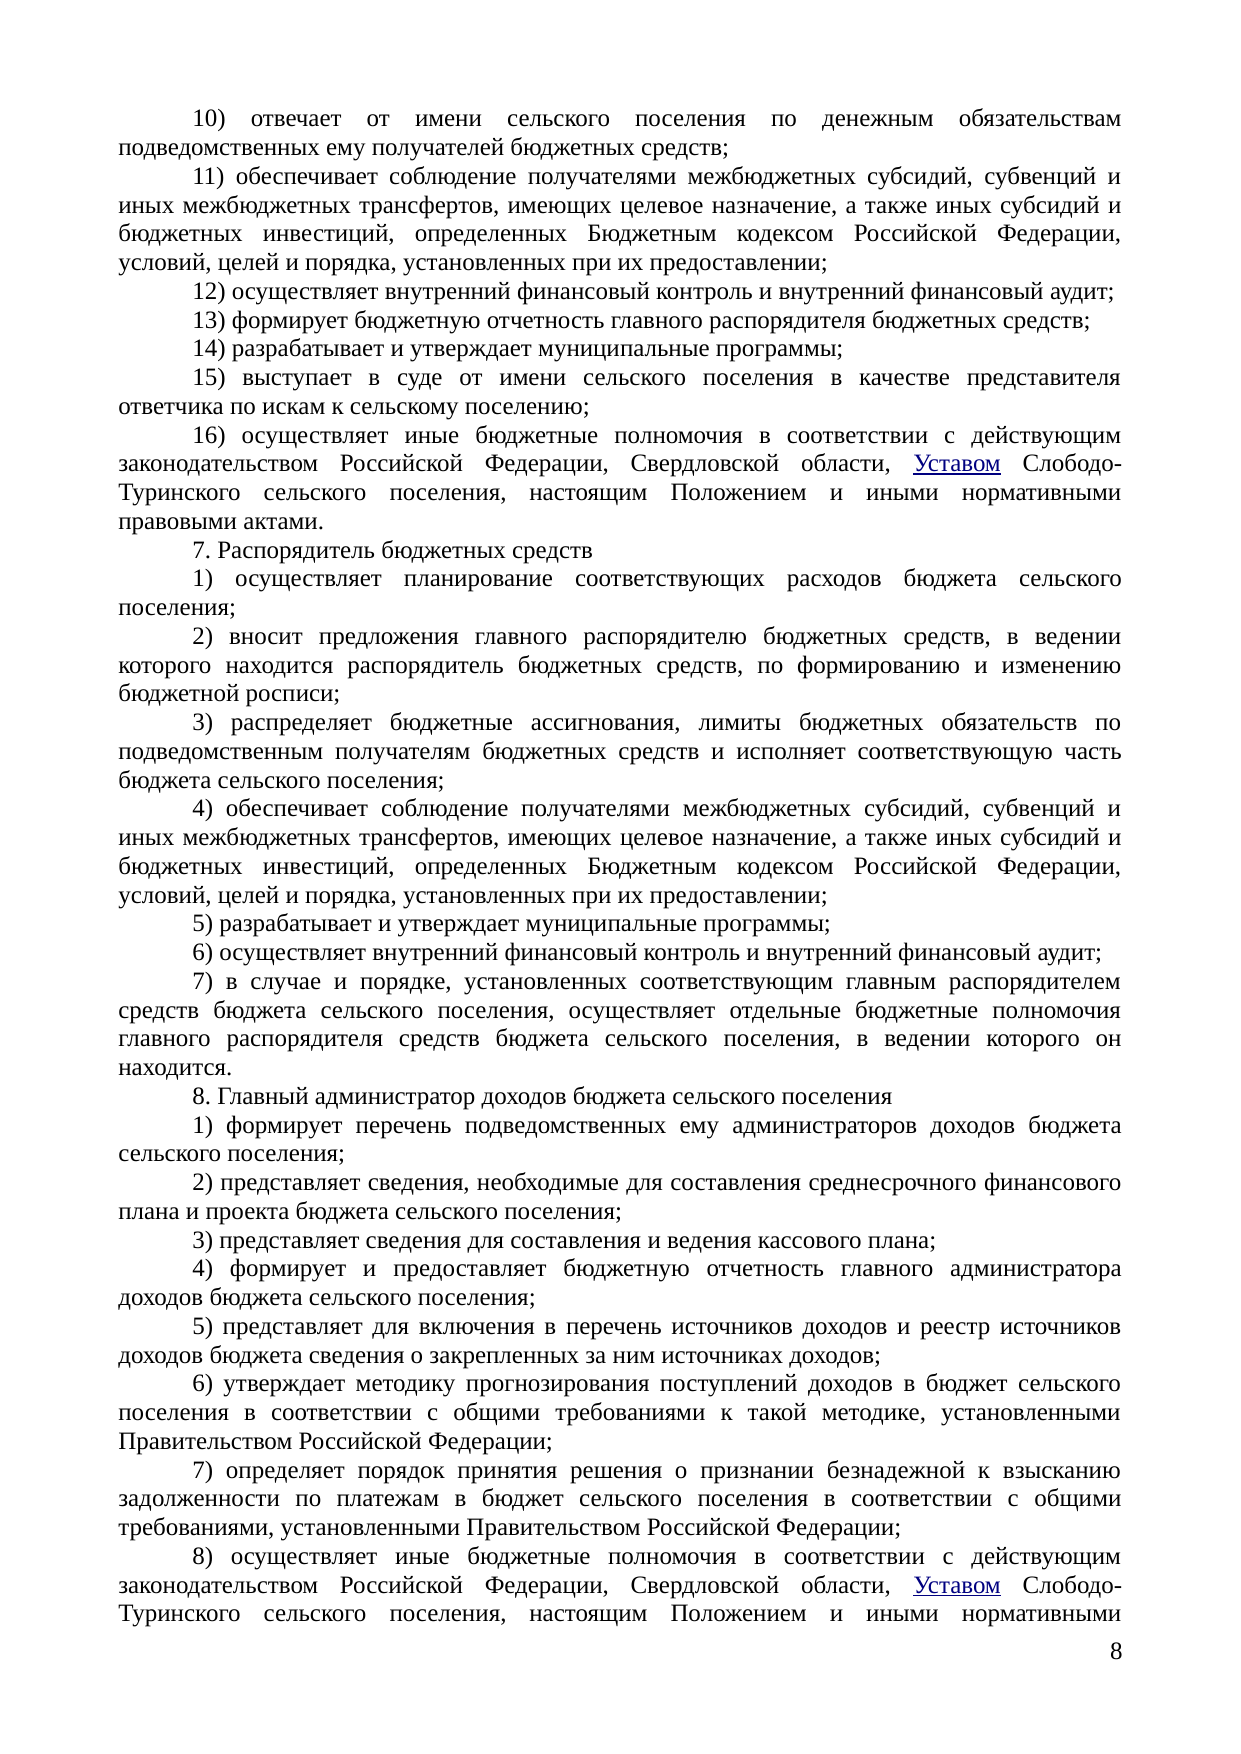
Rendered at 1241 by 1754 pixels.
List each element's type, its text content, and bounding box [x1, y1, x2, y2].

text 8. Главный администратор доходов бюджета сельского поселения [118, 1081, 1122, 1110]
text 4) формирует и предоставляет бюджетную отчетность главного администратора доходов бюджета сельского поселения; [118, 1253, 1122, 1311]
text 7. Распорядитель бюджетных средств [118, 535, 1122, 563]
text 6) утверждает методику прогнозирования поступлений доходов в бюджет сельского поселения в соответствии с общими требованиями к такой методике, установленными Правительством Российской Федерации; [118, 1368, 1122, 1455]
text 5) представляет для включения в перечень источников доходов и реестр источников доходов бюджета сведения о закрепленных за ним источниках доходов; [118, 1311, 1122, 1368]
text 2) вносит предложения главного распорядителю бюджетных средств, в ведении которого находится распорядитель бюджетных средств, по формированию и изменению бюджетной росписи; [118, 621, 1122, 707]
text 16) осуществляет иные бюджетные полномочия в соответствии с действующим законодательством Российской Федерации, Свердловской области, Уставом Слободо-Туринского сельского поселения, настоящим Положением и иными нормативными правовыми актами. [118, 420, 1122, 535]
text 14) разрабатывает и утверждает муниципальные программы; [118, 333, 1122, 362]
text 10) отвечает от имени сельского поселения по денежным обязательствам подведомственных ему получателей бюджетных средств; [118, 103, 1122, 161]
text 1) осуществляет планирование соответствующих расходов бюджета сельского поселения; [118, 563, 1122, 621]
text 5) разрабатывает и утверждает муниципальные программы; [118, 908, 1122, 937]
text 3) представляет сведения для составления и ведения кассового плана; [118, 1225, 1122, 1253]
text 2) представляет сведения, необходимые для составления среднесрочного финансового плана и проекта бюджета сельского поселения; [118, 1167, 1122, 1225]
text 11) обеспечивает соблюдение получателями межбюджетных субсидий, субвенций и иных межбюджетных трансфертов, имеющих целевое назначение, а также иных субсидий и бюджетных инвестиций, определенных Бюджетным кодексом Российской Федерации, условий, целей и порядка, установленных при их предоставлении; [118, 161, 1122, 276]
text 13) формирует бюджетную отчетность главного распорядителя бюджетных средств; [118, 305, 1122, 333]
text 1) формирует перечень подведомственных ему администраторов доходов бюджета сельского поселения; [118, 1110, 1122, 1167]
text 8) осуществляет иные бюджетные полномочия в соответствии с действующим законодательством Российской Федерации, Свердловской области, Уставом Слободо-Туринского сельского поселения, настоящим Положением и иными нормативными [118, 1541, 1122, 1627]
text 4) обеспечивает соблюдение получателями межбюджетных субсидий, субвенций и иных межбюджетных трансфертов, имеющих целевое назначение, а также иных субсидий и бюджетных инвестиций, определенных Бюджетным кодексом Российской Федерации, условий, целей и порядка, установленных при их предоставлении; [118, 793, 1122, 908]
text 7) определяет порядок принятия решения о признании безнадежной к взысканию задолженности по платежам в бюджет сельского поселения в соответствии с общими требованиями, установленными Правительством Российской Федерации; [118, 1455, 1122, 1541]
text 15) выступает в суде от имени сельского поселения в качестве представителя ответчика по искам к сельскому поселению; [118, 362, 1122, 420]
text 3) распределяет бюджетные ассигнования, лимиты бюджетных обязательств по подведомственным получателям бюджетных средств и исполняет соответствующую часть бюджета сельского поселения; [118, 707, 1122, 793]
text 7) в случае и порядке, установленных соответствующим главным распорядителем средств бюджета сельского поселения, осуществляет отдельные бюджетные полномочия главного распорядителя средств бюджета сельского поселения, в ведении которого он находится. [118, 966, 1122, 1081]
text 6) осуществляет внутренний финансовый контроль и внутренний финансовый аудит; [118, 937, 1122, 966]
text 12) осуществляет внутренний финансовый контроль и внутренний финансовый аудит; [118, 276, 1122, 305]
